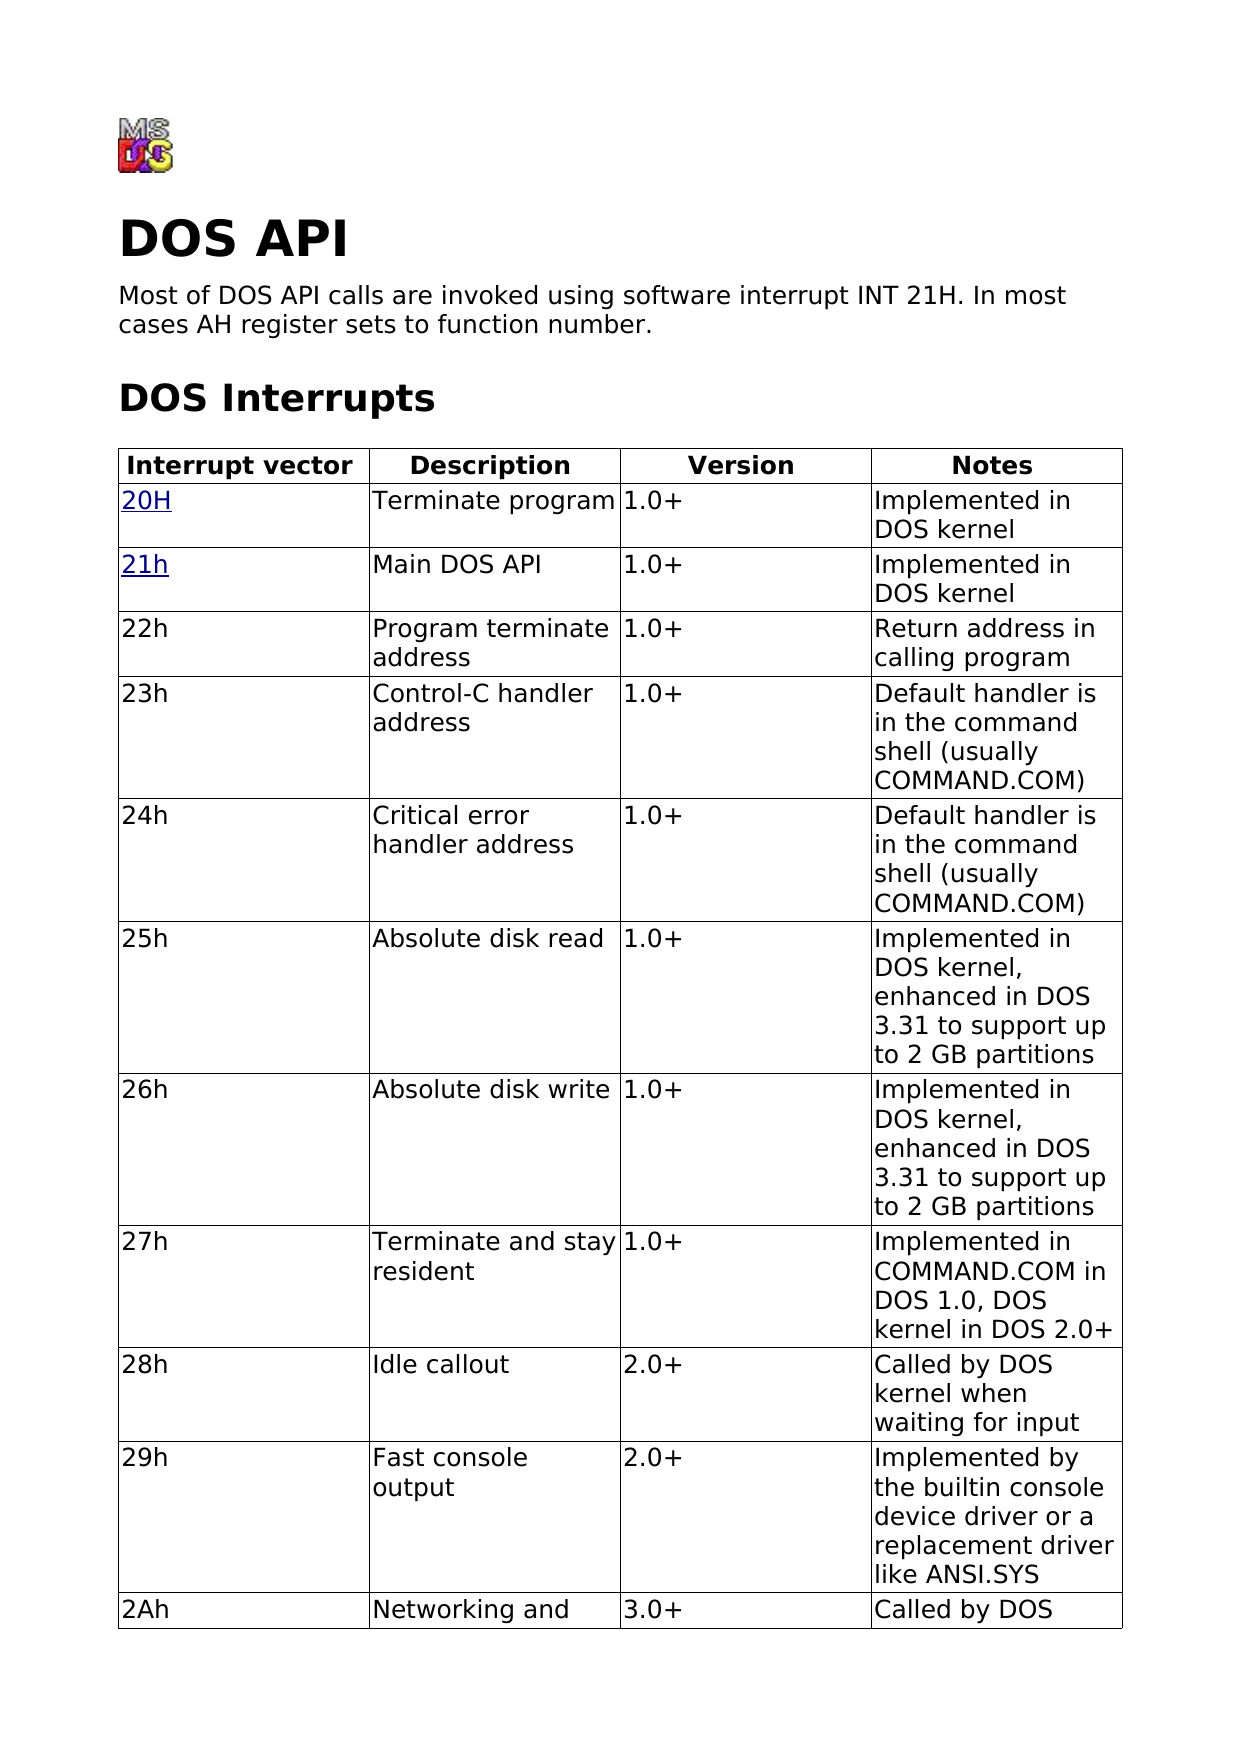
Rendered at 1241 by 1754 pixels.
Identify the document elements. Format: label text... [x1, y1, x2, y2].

table_header Notes [872, 449, 1122, 483]
table_cell Absolute disk write [370, 1074, 620, 1224]
table_cell 20H [119, 484, 369, 547]
table_cell Implemented in DOS kernel [872, 548, 1122, 611]
table_cell 27h [119, 1226, 369, 1347]
table_cell 24h [119, 799, 369, 921]
table_cell 1.0+ [621, 922, 871, 1073]
table_header Description [370, 449, 620, 483]
table_cell 1.0+ [621, 1226, 871, 1347]
table_cell Terminate and stay resident [370, 1226, 620, 1347]
subtitle DOS API [118, 210, 1122, 268]
table_cell 22h [119, 612, 369, 676]
table_header Interrupt vector [119, 449, 369, 483]
table_cell 2Ah [119, 1593, 369, 1627]
table_cell 28h [119, 1348, 369, 1441]
table_cell Absolute disk read [370, 922, 620, 1073]
table_cell Critical error handler address [370, 799, 620, 921]
table_cell Control-C handler address [370, 677, 620, 798]
table_cell 2.0+ [621, 1442, 871, 1592]
table_cell 2.0+ [621, 1348, 871, 1441]
picture [118, 118, 173, 173]
table_cell 23h [119, 677, 369, 798]
table_cell 26h [119, 1074, 369, 1224]
table_cell Called by DOS [872, 1593, 1122, 1627]
table_header Version [621, 449, 871, 483]
table_cell Implemented in COMMAND.COM in DOS 1.0, DOS kernel in DOS 2.0+ [872, 1226, 1122, 1347]
table_cell 1.0+ [621, 799, 871, 921]
table_cell Fast console output [370, 1442, 620, 1592]
subtitle DOS Interrupts [118, 377, 1122, 421]
table_cell Default handler is in the command shell (usually COMMAND.COM) [872, 799, 1122, 921]
text Most of DOS API calls are invoked using software interrupt INT 21H. In most cases AH register sets to function number. [118, 281, 1122, 339]
table_cell Called by DOS kernel when waiting for input [872, 1348, 1122, 1441]
table_cell Default handler is in the command shell (usually COMMAND.COM) [872, 677, 1122, 798]
table_cell Networking and [370, 1593, 620, 1627]
table_cell 25h [119, 922, 369, 1073]
table_cell 1.0+ [621, 1074, 871, 1224]
table_cell Implemented in DOS kernel [872, 484, 1122, 547]
table_cell 3.0+ [621, 1593, 871, 1627]
table_cell 1.0+ [621, 677, 871, 798]
table_cell Program terminate address [370, 612, 620, 676]
table_cell 21h [119, 548, 369, 611]
table_cell Implemented in DOS kernel, enhanced in DOS 3.31 to support up to 2 GB partitions [872, 922, 1122, 1073]
table_cell 1.0+ [621, 548, 871, 611]
table_cell 1.0+ [621, 484, 871, 547]
table_cell Main DOS API [370, 548, 620, 611]
table_cell Terminate program [370, 484, 620, 547]
table_cell Implemented by the builtin console device driver or a replacement driver like ANSI.SYS [872, 1442, 1122, 1592]
table_cell Implemented in DOS kernel, enhanced in DOS 3.31 to support up to 2 GB partitions [872, 1074, 1122, 1224]
table_cell Return address in calling program [872, 612, 1122, 676]
table_cell 29h [119, 1442, 369, 1592]
table_cell Idle callout [370, 1348, 620, 1441]
table_cell 1.0+ [621, 612, 871, 676]
